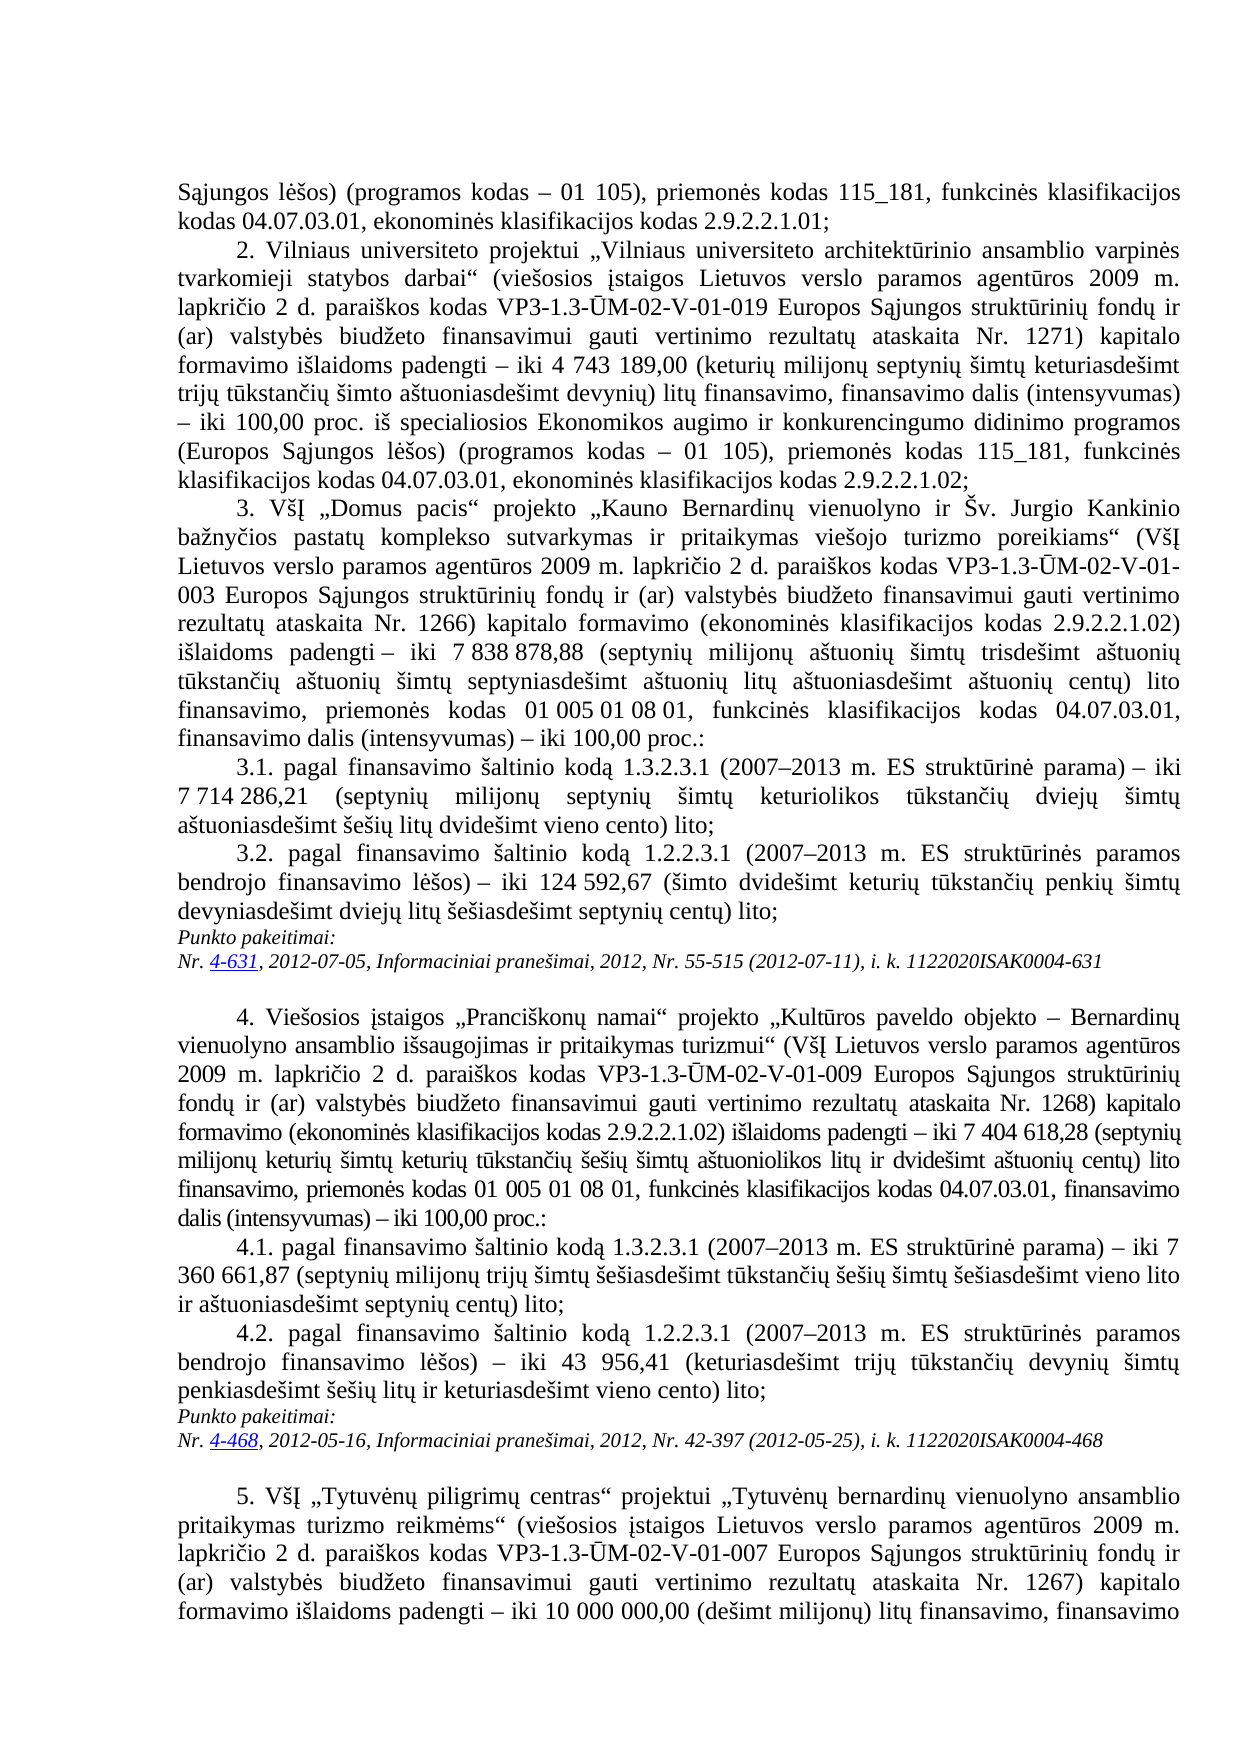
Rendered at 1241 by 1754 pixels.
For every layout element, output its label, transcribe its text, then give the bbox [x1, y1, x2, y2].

text 3.2. pagal finansavimo šaltinio kodą 1.2.2.3.1 (2007–2013 m. ES struktūrinės paramos bendrojo finansavimo lėšos) – iki 124 592,67 (šimto dvidešimt keturių tūkstančių penkių šimtų devyniasdešimt dviejų litų šešiasdešimt septynių centų) lito; [177, 838, 1181, 925]
text Nr. 4-631, 2012-07-05, Informaciniai pranešimai, 2012, Nr. 55-515 (2012-07-11), i. k. 1122020ISAK0004-631 [177, 949, 1181, 973]
text Nr. 4-468, 2012-05-16, Informaciniai pranešimai, 2012, Nr. 42-397 (2012-05-25), i. k. 1122020ISAK0004-468 [177, 1428, 1181, 1452]
text 4.2. pagal finansavimo šaltinio kodą 1.2.2.3.1 (2007–2013 m. ES struktūrinės paramos bendrojo finansavimo lėšos) – iki 43 956,41 (keturiasdešimt trijų tūkstančių devynių šimtų penkiasdešimt šešių litų ir keturiasdešimt vieno cento) lito; [177, 1318, 1181, 1404]
text 3. VšĮ „Domus pacis“ projekto „Kauno Bernardinų vienuolyno ir Šv. Jurgio Kankinio bažnyčios pastatų komplekso sutvarkymas ir pritaikymas viešojo turizmo poreikiams“ (VšĮ Lietuvos verslo paramos agentūros 2009 m. lapkričio 2 d. paraiškos kodas VP3-1.3-ŪM-02-V-01-003 Europos Sąjungos struktūrinių fondų ir (ar) valstybės biudžeto finansavimui gauti vertinimo rezultatų ataskaita Nr. 1266) kapitalo formavimo (ekonominės klasifikacijos kodas 2.9.2.2.1.02) išlaidoms padengti – iki 7 838 878,88 (septynių milijonų aštuonių šimtų trisdešimt aštuonių tūkstančių aštuonių šimtų septyniasdešimt aštuonių litų aštuoniasdešimt aštuonių centų) lito finansavimo, priemonės kodas 01 005 01 08 01, funkcinės klasifikacijos kodas 04.07.03.01, finansavimo dalis (intensyvumas) – iki 100,00 proc.: [177, 493, 1181, 752]
text 5. VšĮ „Tytuvėnų piligrimų centras“ projektui „Tytuvėnų bernardinų vienuolyno ansamblio pritaikymas turizmo reikmėms“ (viešosios įstaigos Lietuvos verslo paramos agentūros 2009 m. lapkričio 2 d. paraiškos kodas VP3-1.3-ŪM-02-V-01-007 Europos Sąjungos struktūrinių fondų ir (ar) valstybės biudžeto finansavimui gauti vertinimo rezultatų ataskaita Nr. 1267) kapitalo formavimo išlaidoms padengti – iki 10 000 000,00 (dešimt milijonų) litų finansavimo, finansavimo [177, 1481, 1181, 1625]
text 4.1. pagal finansavimo šaltinio kodą 1.3.2.3.1 (2007–2013 m. ES struktūrinė parama) – iki 7 360 661,87 (septynių milijonų trijų šimtų šešiasdešimt tūkstančių šešių šimtų šešiasdešimt vieno lito ir aštuoniasdešimt septynių centų) lito; [177, 1232, 1181, 1318]
text Sąjungos lėšos) (programos kodas – 01 105), priemonės kodas 115_181, funkcinės klasifikacijos kodas 04.07.03.01, ekonominės klasifikacijos kodas 2.9.2.2.1.01; [177, 177, 1181, 235]
text 4. Viešosios įstaigos „Pranciškonų namai“ projekto „Kultūros paveldo objekto – Bernardinų vienuolyno ansamblio išsaugojimas ir pritaikymas turizmui“ (VšĮ Lietuvos verslo paramos agentūros 2009 m. lapkričio 2 d. paraiškos kodas VP3-1.3-ŪM-02-V-01-009 Europos Sąjungos struktūrinių fondų ir (ar) valstybės biudžeto finansavimui gauti vertinimo rezultatų ataskaita Nr. 1268) kapitalo formavimo (ekonominės klasifikacijos kodas 2.9.2.2.1.02) išlaidoms padengti – iki 7 404 618,28 (septynių milijonų keturių šimtų keturių tūkstančių šešių šimtų aštuoniolikos litų ir dvidešimt aštuonių centų) lito finansavimo, priemonės kodas 01 005 01 08 01, funkcinės klasifikacijos kodas 04.07.03.01, finansavimo dalis (intensyvumas) – iki 100,00 proc.: [177, 1002, 1181, 1232]
text 3.1. pagal finansavimo šaltinio kodą 1.3.2.3.1 (2007–2013 m. ES struktūrinė parama) – iki 7 714 286,21 (septynių milijonų septynių šimtų keturiolikos tūkstančių dviejų šimtų aštuoniasdešimt šešių litų dvidešimt vieno cento) lito; [177, 752, 1181, 838]
text 2. Vilniaus universiteto projektui „Vilniaus universiteto architektūrinio ansamblio varpinės tvarkomieji statybos darbai“ (viešosios įstaigos Lietuvos verslo paramos agentūros 2009 m. lapkričio 2 d. paraiškos kodas VP3-1.3-ŪM-02-V-01-019 Europos Sąjungos struktūrinių fondų ir (ar) valstybės biudžeto finansavimui gauti vertinimo rezultatų ataskaita Nr. 1271) kapitalo formavimo išlaidoms padengti – iki 4 743 189,00 (keturių milijonų septynių šimtų keturiasdešimt trijų tūkstančių šimto aštuoniasdešimt devynių) litų finansavimo, finansavimo dalis (intensyvumas) – iki 100,00 proc. iš specialiosios Ekonomikos augimo ir konkurencingumo didinimo programos (Europos Sąjungos lėšos) (programos kodas – 01 105), priemonės kodas 115_181, funkcinės klasifikacijos kodas 04.07.03.01, ekonominės klasifikacijos kodas 2.9.2.2.1.02; [177, 235, 1181, 493]
text Punkto pakeitimai: [177, 1404, 1181, 1428]
text Punkto pakeitimai: [177, 925, 1181, 949]
